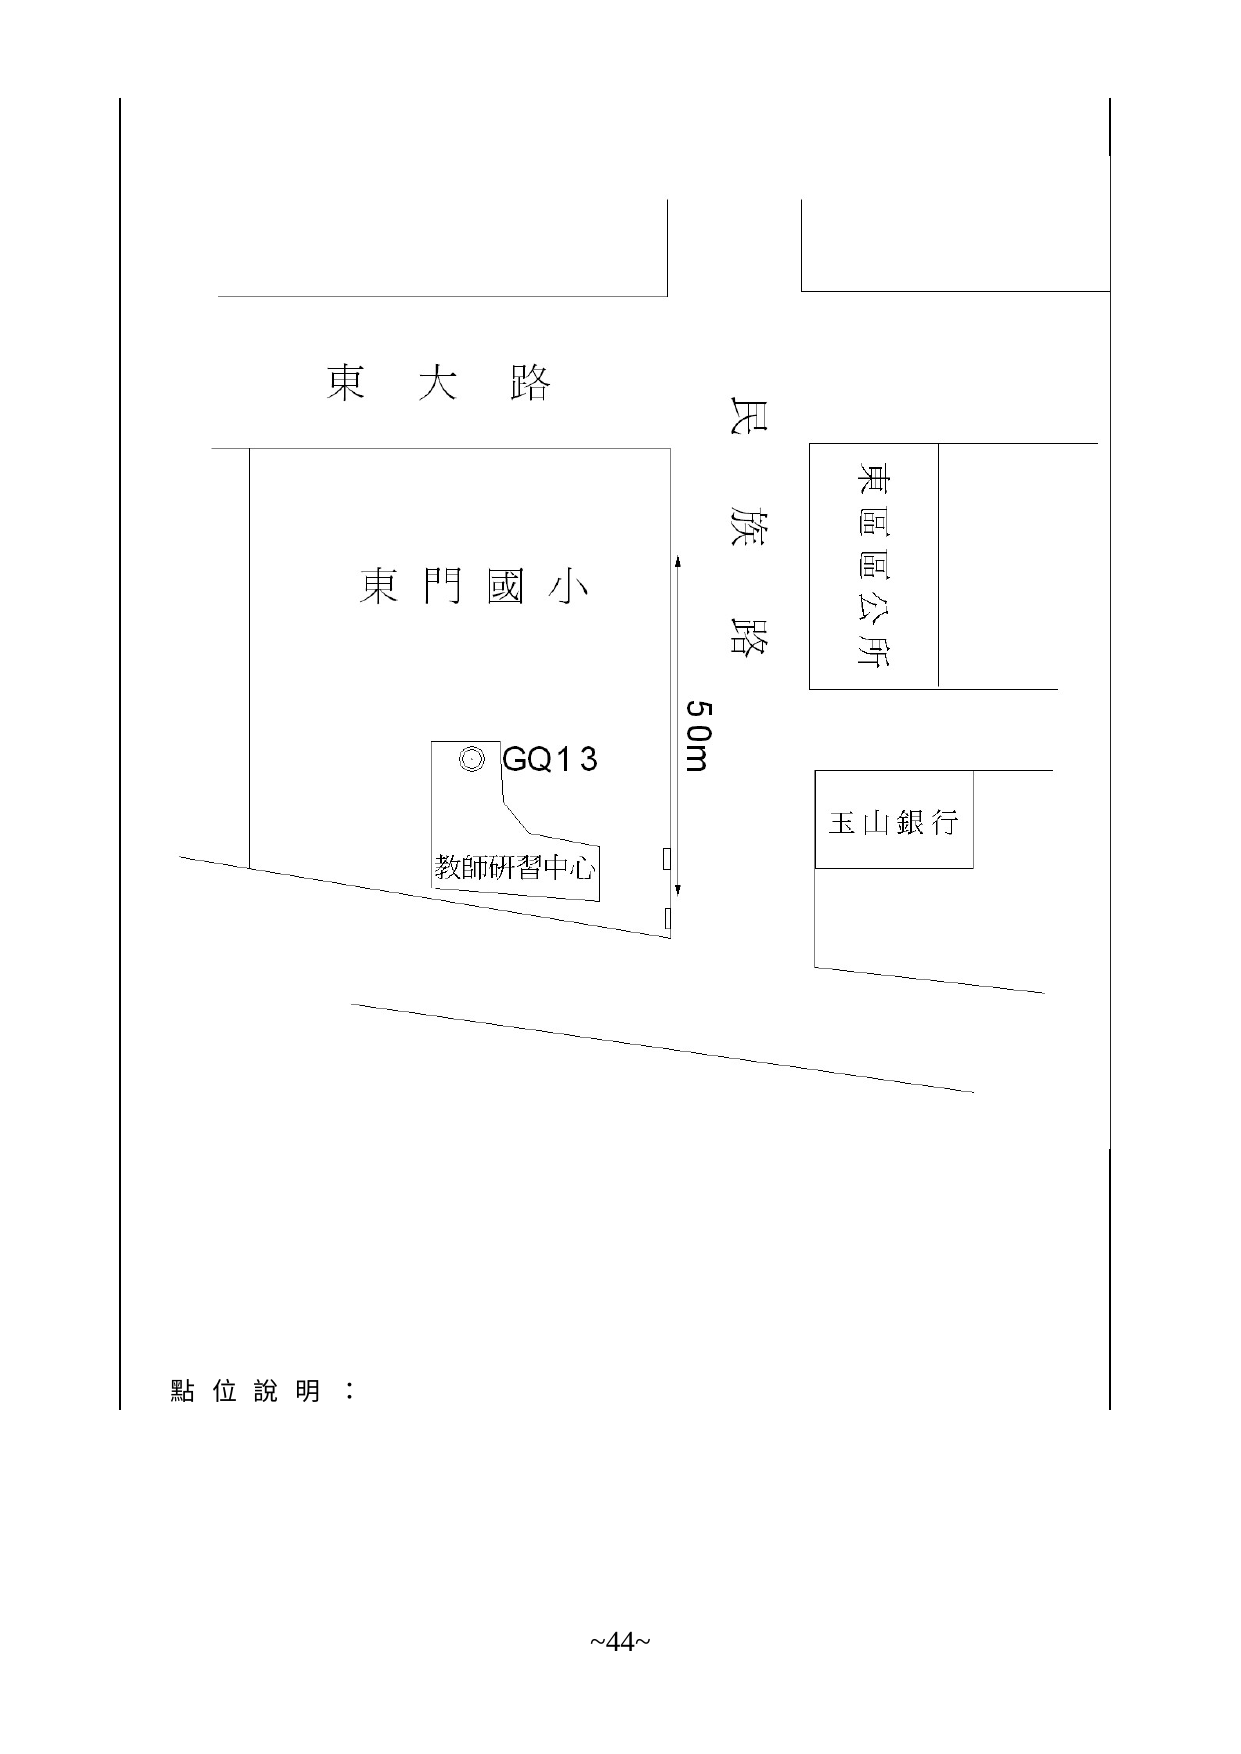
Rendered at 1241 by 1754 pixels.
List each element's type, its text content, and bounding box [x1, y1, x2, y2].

table_cell [121, 98, 1109, 1347]
table_cell 點位說明： [121, 1348, 1109, 1410]
